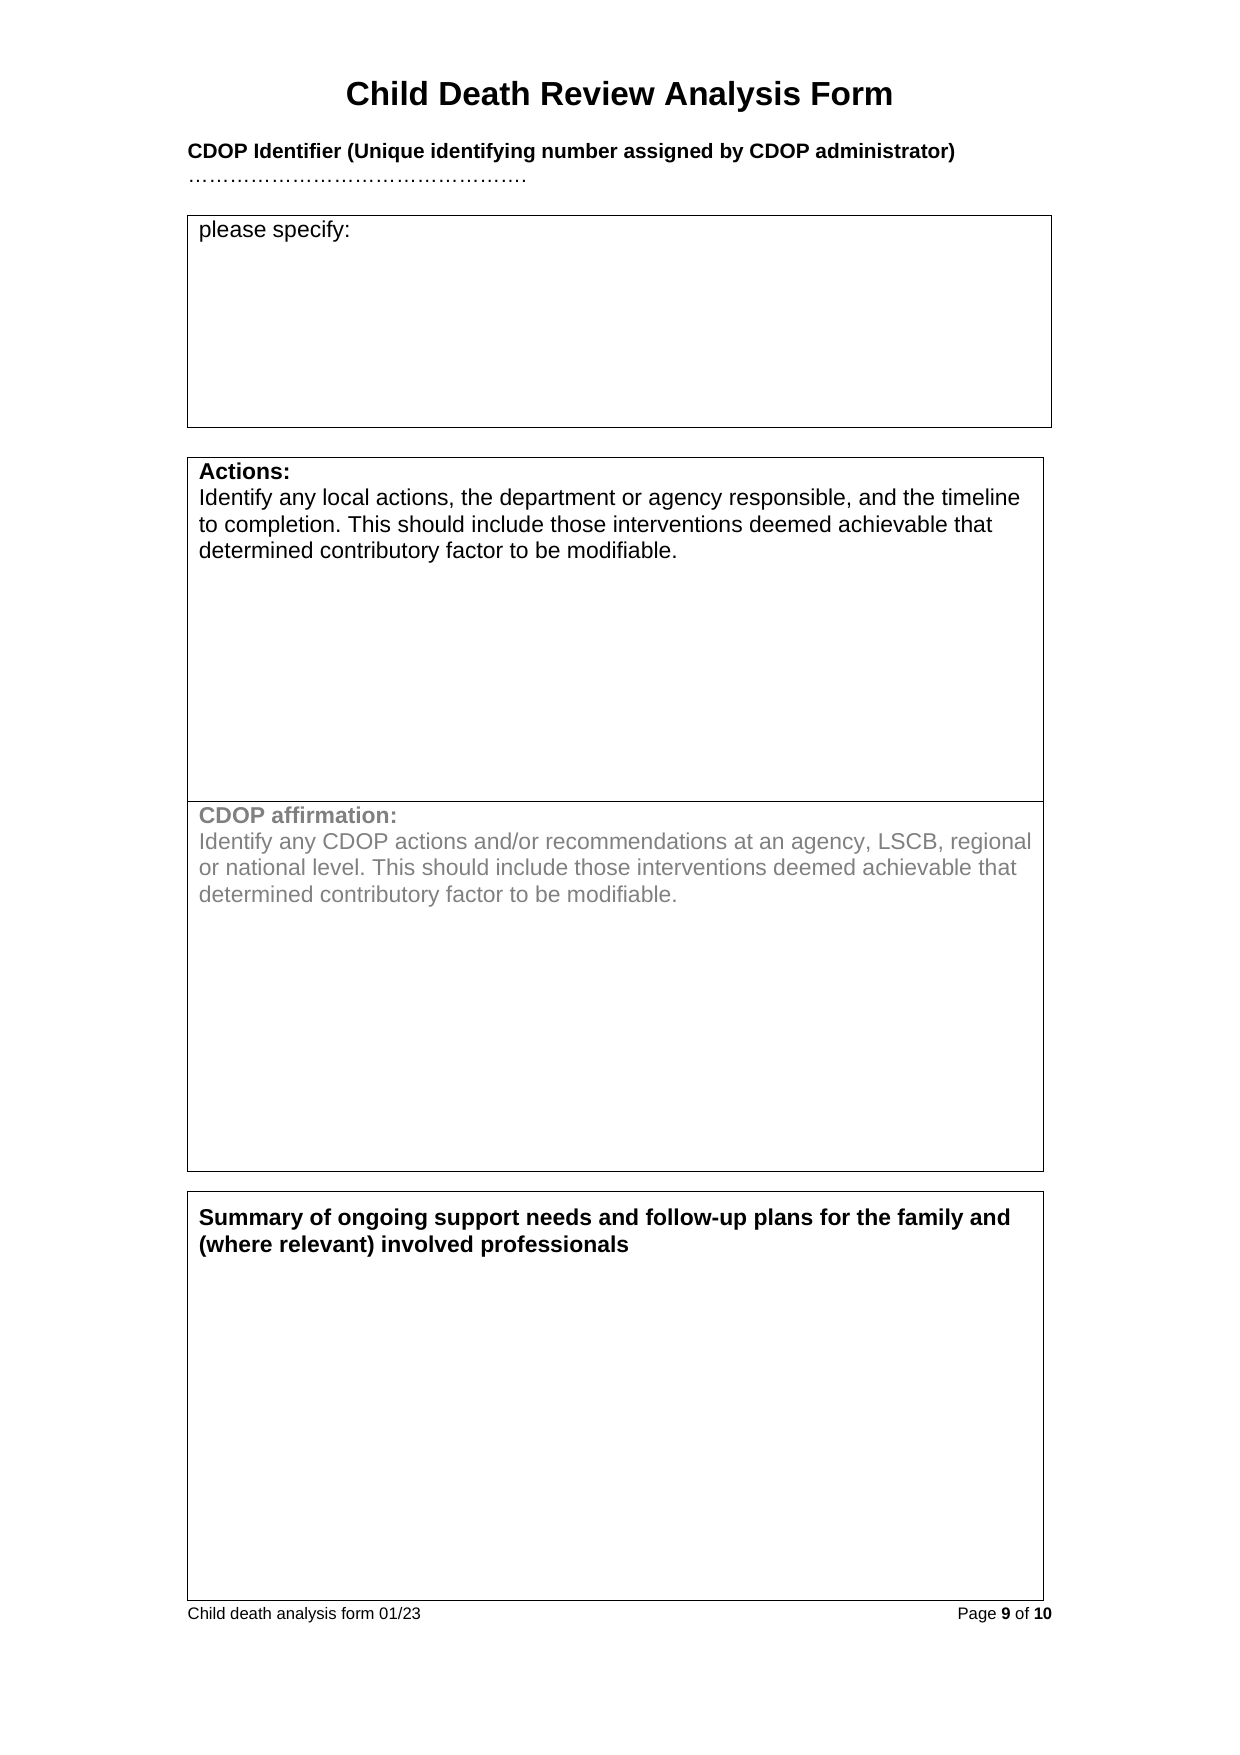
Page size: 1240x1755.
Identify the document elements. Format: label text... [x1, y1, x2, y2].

table_cell CDOP affirmation: Identify any CDOP actions and/or recommendations at an agency, LSCB, regional or national level. This should include those interventions deemed achievable that determined contributory factor to be modifiable. [188, 802, 1043, 1171]
table_header please specify: [188, 216, 1051, 427]
table_header Summary of ongoing support needs and follow-up plans for the family and (where relevant) involved professionals [188, 1192, 1043, 1599]
table_header Actions: Identify any local actions, the department or agency responsible, and the timeline to completion. This should include those interventions deemed achievable that determined contributory factor to be modifiable. [188, 458, 1043, 801]
